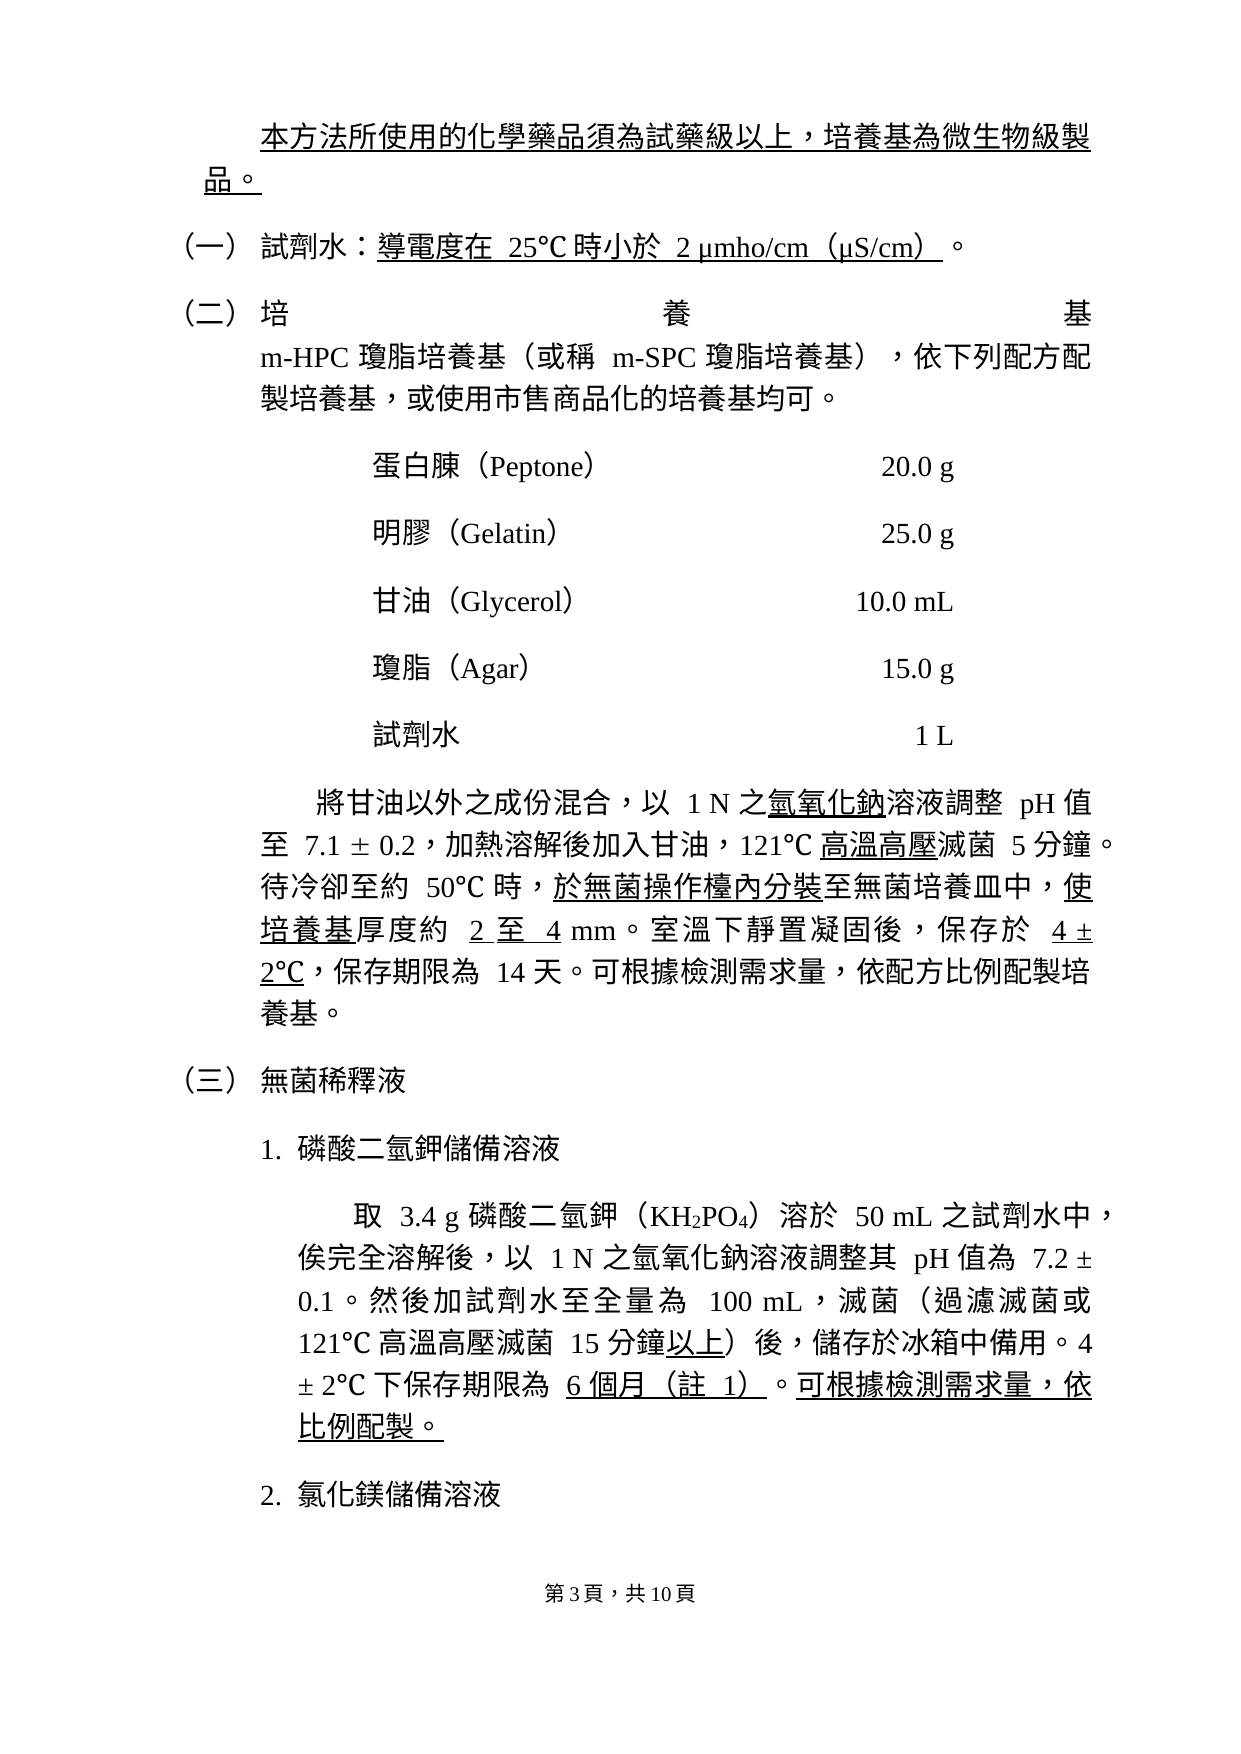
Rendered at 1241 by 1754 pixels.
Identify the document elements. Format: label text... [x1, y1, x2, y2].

text （一） 試劑水：導電度在 25℃ 時小於 2 μmho/cm（μS/cm）。 [166, 223, 1092, 266]
text 取 3.4 g 磷酸二氫鉀（KH2PO4）溶於 50 mL 之試劑水中，俟完全溶解後，以 1 N 之氫氧化鈉溶液調整其 pH 值為 7.2 ± 0.1。然後加試劑水至全量為 100 mL，滅菌（過濾滅菌或 121℃ 高溫高壓滅菌 15 分鐘以上）後，儲存於冰箱中備用。4 ± 2℃ 下保存期限為 6 個月（註 1）。可根據檢測需求量，依比例配製。 [298, 1192, 1092, 1446]
text 蛋白腖（Peptone） 20.0 g [373, 443, 1092, 485]
text 甘油（Glycerol） 10.0 mL [373, 577, 1092, 619]
text 將甘油以外之成份混合，以 1 N 之氫氧化鈉溶液調整 pH 值至 7.1  0.2，加熱溶解後加入甘油，121℃ 高溫高壓滅菌 5 分鐘。待冷卻至約 50℃ 時，於無菌操作檯內分裝至無菌培養皿中，使培養基厚度約 2 至 4 mm。室溫下靜置凝固後，保存於 4 ± 2℃，保存期限為 14 天。可根據檢測需求量，依配方比例配製培養基。 [260, 779, 1092, 1033]
text 2. 氯化鎂儲備溶液 [260, 1471, 1092, 1513]
text 瓊脂（Agar） 15.0 g [373, 644, 1092, 687]
text 本方法所使用的化學藥品須為試藥級以上，培養基為微生物級製品。 [204, 114, 1092, 198]
text （三） 無菌稀釋液 [166, 1058, 1092, 1100]
text （二） 培養基 m-HPC 瓊脂培養基（或稱 m-SPC 瓊脂培養基），依下列配方配製培養基，或使用市售商品化的培養基均可。 [166, 291, 1092, 418]
text 試劑水 1 L [373, 712, 1092, 754]
text 1. 磷酸二氫鉀儲備溶液 [260, 1125, 1092, 1167]
text 明膠（Gelatin） 25.0 g [373, 510, 1092, 552]
